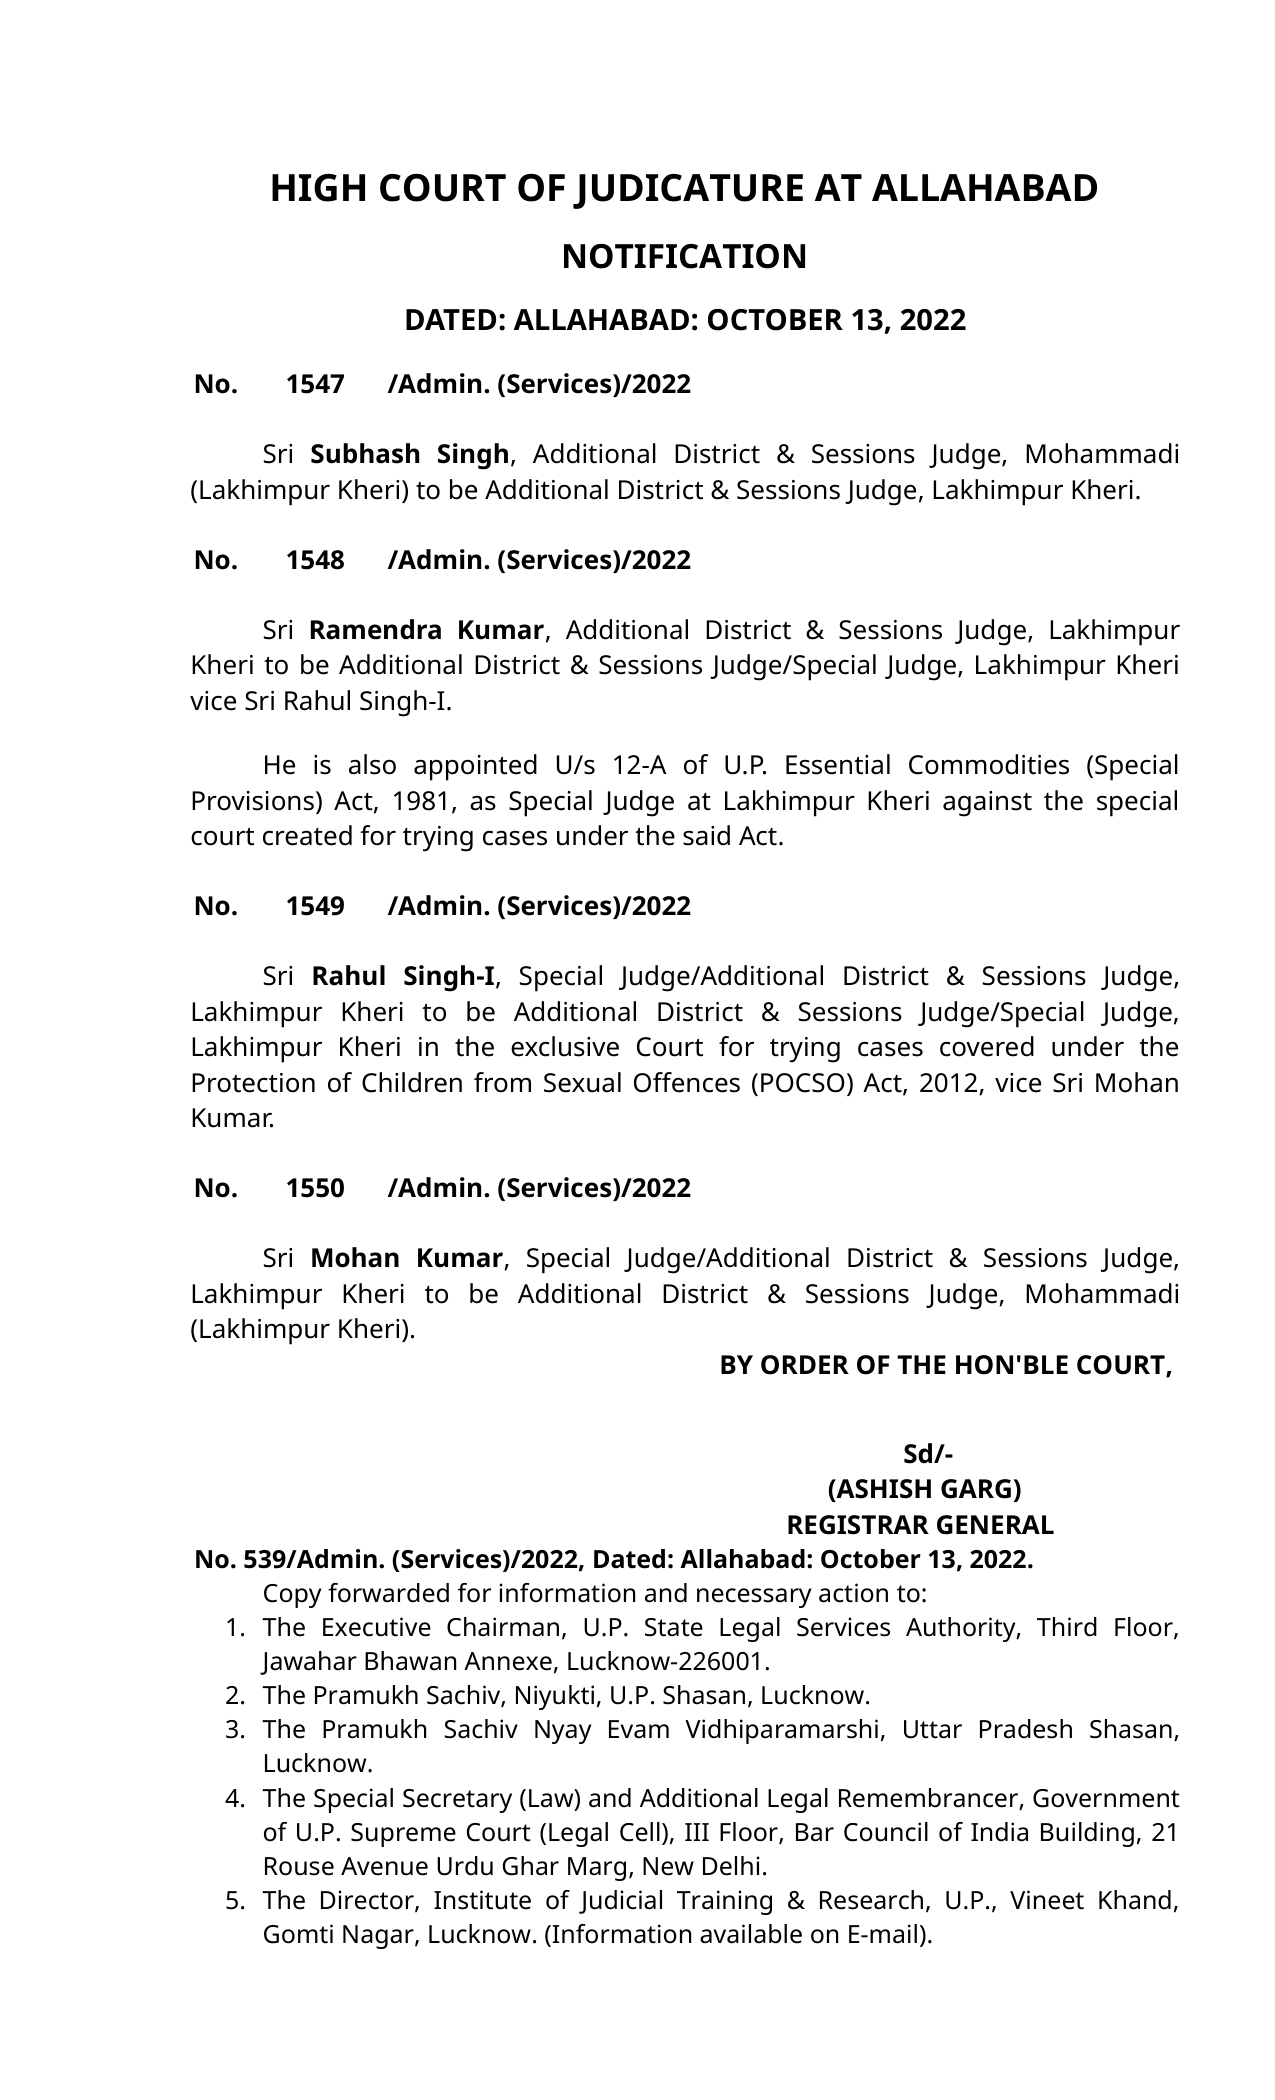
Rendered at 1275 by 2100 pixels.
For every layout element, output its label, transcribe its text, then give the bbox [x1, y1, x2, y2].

table_header No. [188, 360, 249, 407]
text Copy forwarded for information and necessary action to: [187, 1576, 1181, 1610]
list The Pramukh Sachiv, Niyukti, U.P. Shasan, Lucknow. [225, 1678, 1181, 1712]
text BY ORDER OF THE HON'BLE COURT, [562, 1346, 1181, 1382]
text Sri Rahul Singh-I, Special Judge/Additional District & Sessions Judge, Lakhimpur Kheri to be Additional District & Sessions Judge/Special Judge, Lakhimpur Kheri in the exclusive Court for trying cases covered under the Protection of Children from Sexual Offences (POCSO) Act, 2012, vice Sri Mohan Kumar. [190, 958, 1181, 1135]
table_header No. [188, 882, 249, 929]
text Sri Mohan Kumar, Special Judge/Additional District & Sessions Judge, Lakhimpur Kheri to be Additional District & Sessions Judge, Mohammadi (Lakhimpur Kheri). [190, 1240, 1181, 1346]
text Sri Subhash Singh, Additional District & Sessions Judge, Mohammadi (Lakhimpur Kheri) to be Additional District & Sessions Judge, Lakhimpur Kheri. [190, 436, 1181, 507]
table_header No. [188, 1164, 249, 1211]
text He is also appointed U/s 12-A of U.P. Essential Commodities (Special Provisions) Act, 1981, as Special Judge at Lakhimpur Kheri against the special court created for trying cases under the said Act. [190, 747, 1181, 853]
text (ASHISH GARG) [187, 1471, 1183, 1506]
list The Pramukh Sachiv Nyay Evam Vidhiparamarshi, Uttar Pradesh Shasan, Lucknow. [225, 1712, 1181, 1780]
text Sd/- [187, 1435, 1181, 1471]
table_header /Admin. (Services)/2022 [382, 360, 762, 407]
text Sri Ramendra Kumar, Additional District & Sessions Judge, Lakhimpur Kheri to be Additional District & Sessions Judge/Special Judge, Lakhimpur Kheri vice Sri Rahul Singh-I. [190, 611, 1181, 718]
text HIGH COURT OF JUDICATURE AT ALLAHABAD [187, 161, 1181, 212]
subtitle DATED: ALLAHABAD: OCTOBER 13, 2022 [187, 299, 1183, 339]
table_header 1550 [249, 1164, 382, 1211]
list The Special Secretary (Law) and Additional Legal Remembrancer, Government of U.P. Supreme Court (Legal Cell), III Floor, Bar Council of India Building, 21 Rouse Avenue Urdu Ghar Marg, New Delhi. [225, 1780, 1181, 1882]
subtitle NOTIFICATION [187, 233, 1181, 278]
table_header /Admin. (Services)/2022 [382, 536, 762, 583]
table_header /Admin. (Services)/2022 [382, 882, 762, 929]
list The Executive Chairman, U.P. State Legal Services Authority, Third Floor, Jawahar Bhawan Annexe, Lucknow-226001. [225, 1610, 1181, 1678]
table_header 1547 [249, 360, 382, 407]
list The Director, Institute of Judicial Training & Research, U.P., Vineet Khand, Gomti Nagar, Lucknow. (Information available on E-mail). [225, 1882, 1181, 1951]
text REGISTRAR GENERAL [187, 1506, 1181, 1542]
text No. 539/Admin. (Services)/2022, Dated: Allahabad: October 13, 2022. [187, 1542, 1181, 1576]
table_header 1549 [249, 882, 382, 929]
table_header 1548 [249, 536, 382, 583]
table_header No. [188, 536, 249, 583]
table_header /Admin. (Services)/2022 [382, 1164, 762, 1211]
